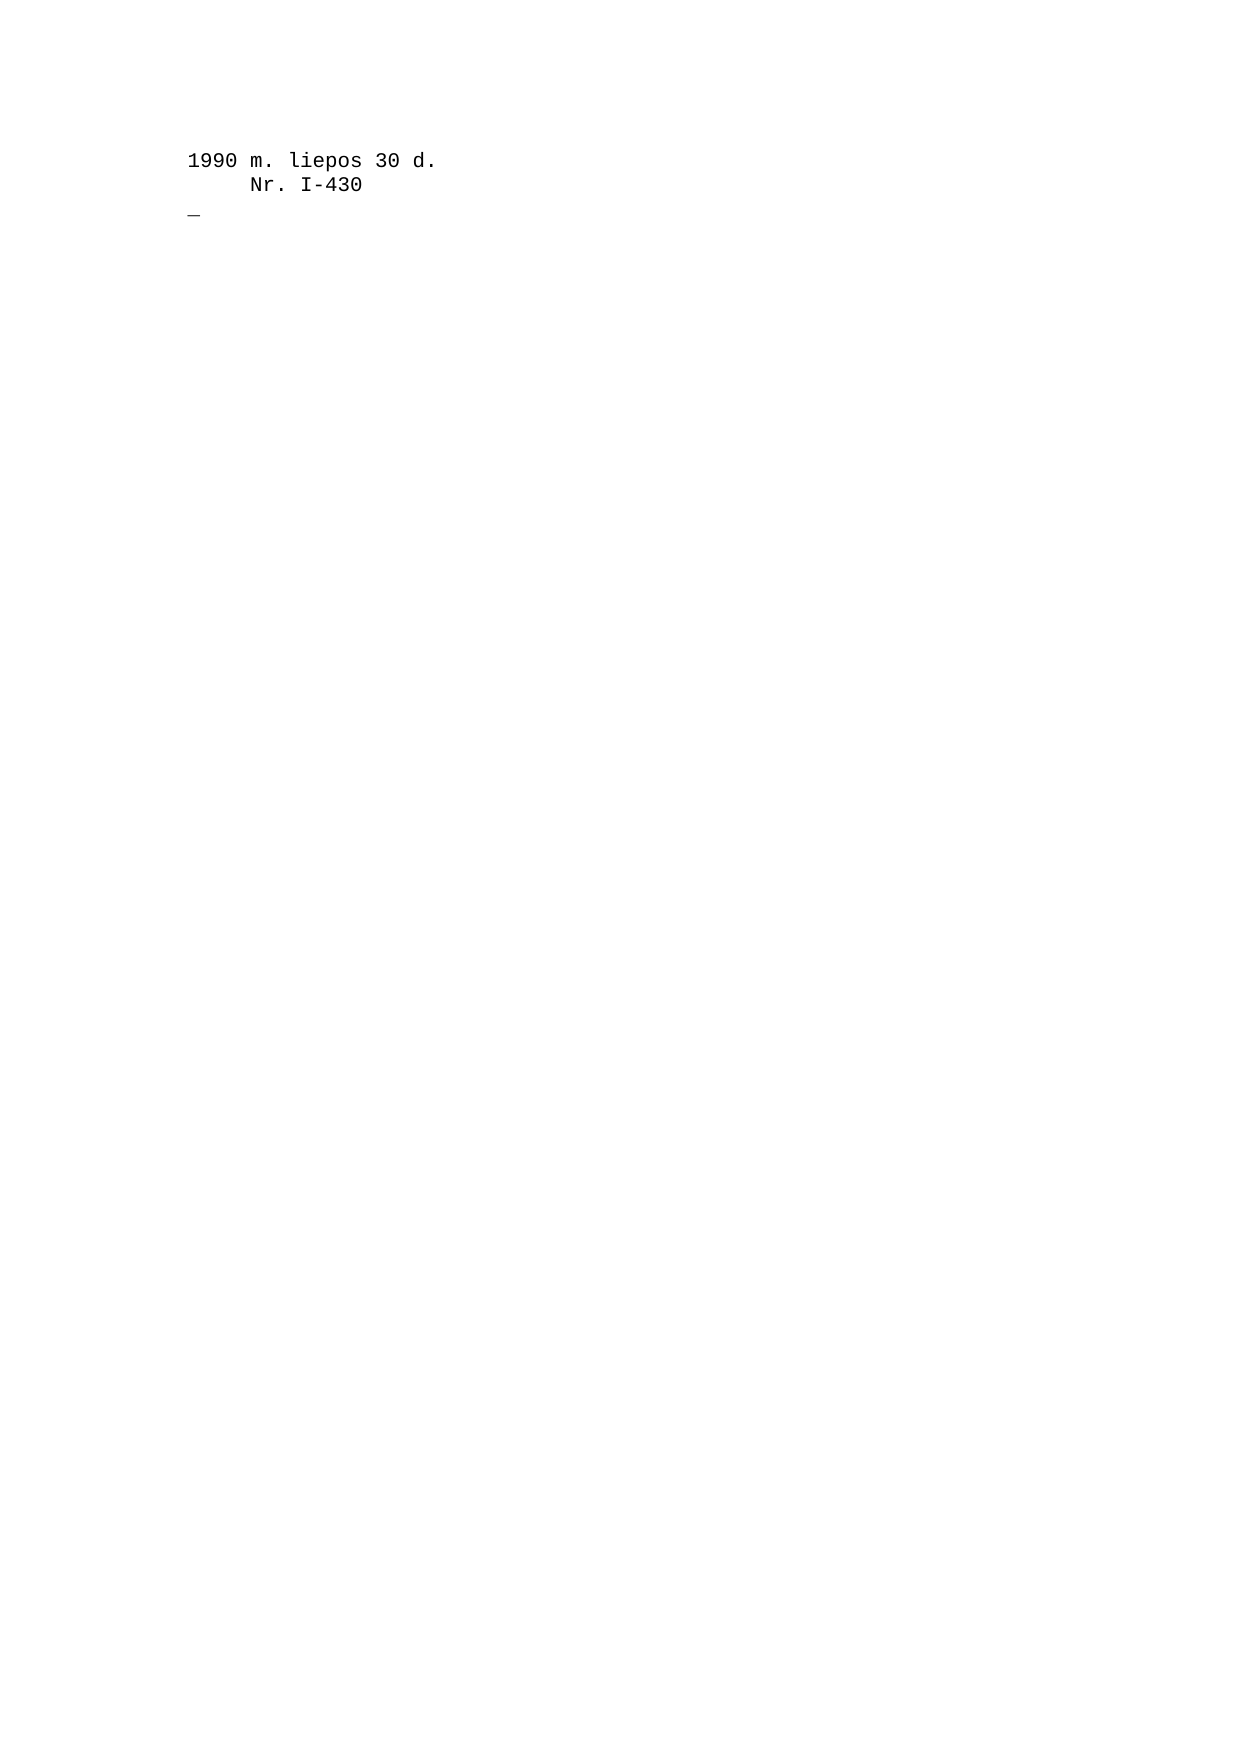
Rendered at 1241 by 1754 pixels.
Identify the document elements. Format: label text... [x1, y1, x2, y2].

text _ [187, 197, 1053, 221]
text Nr. I-430 [187, 174, 1053, 197]
text 1990 m. liepos 30 d. [187, 150, 1053, 174]
